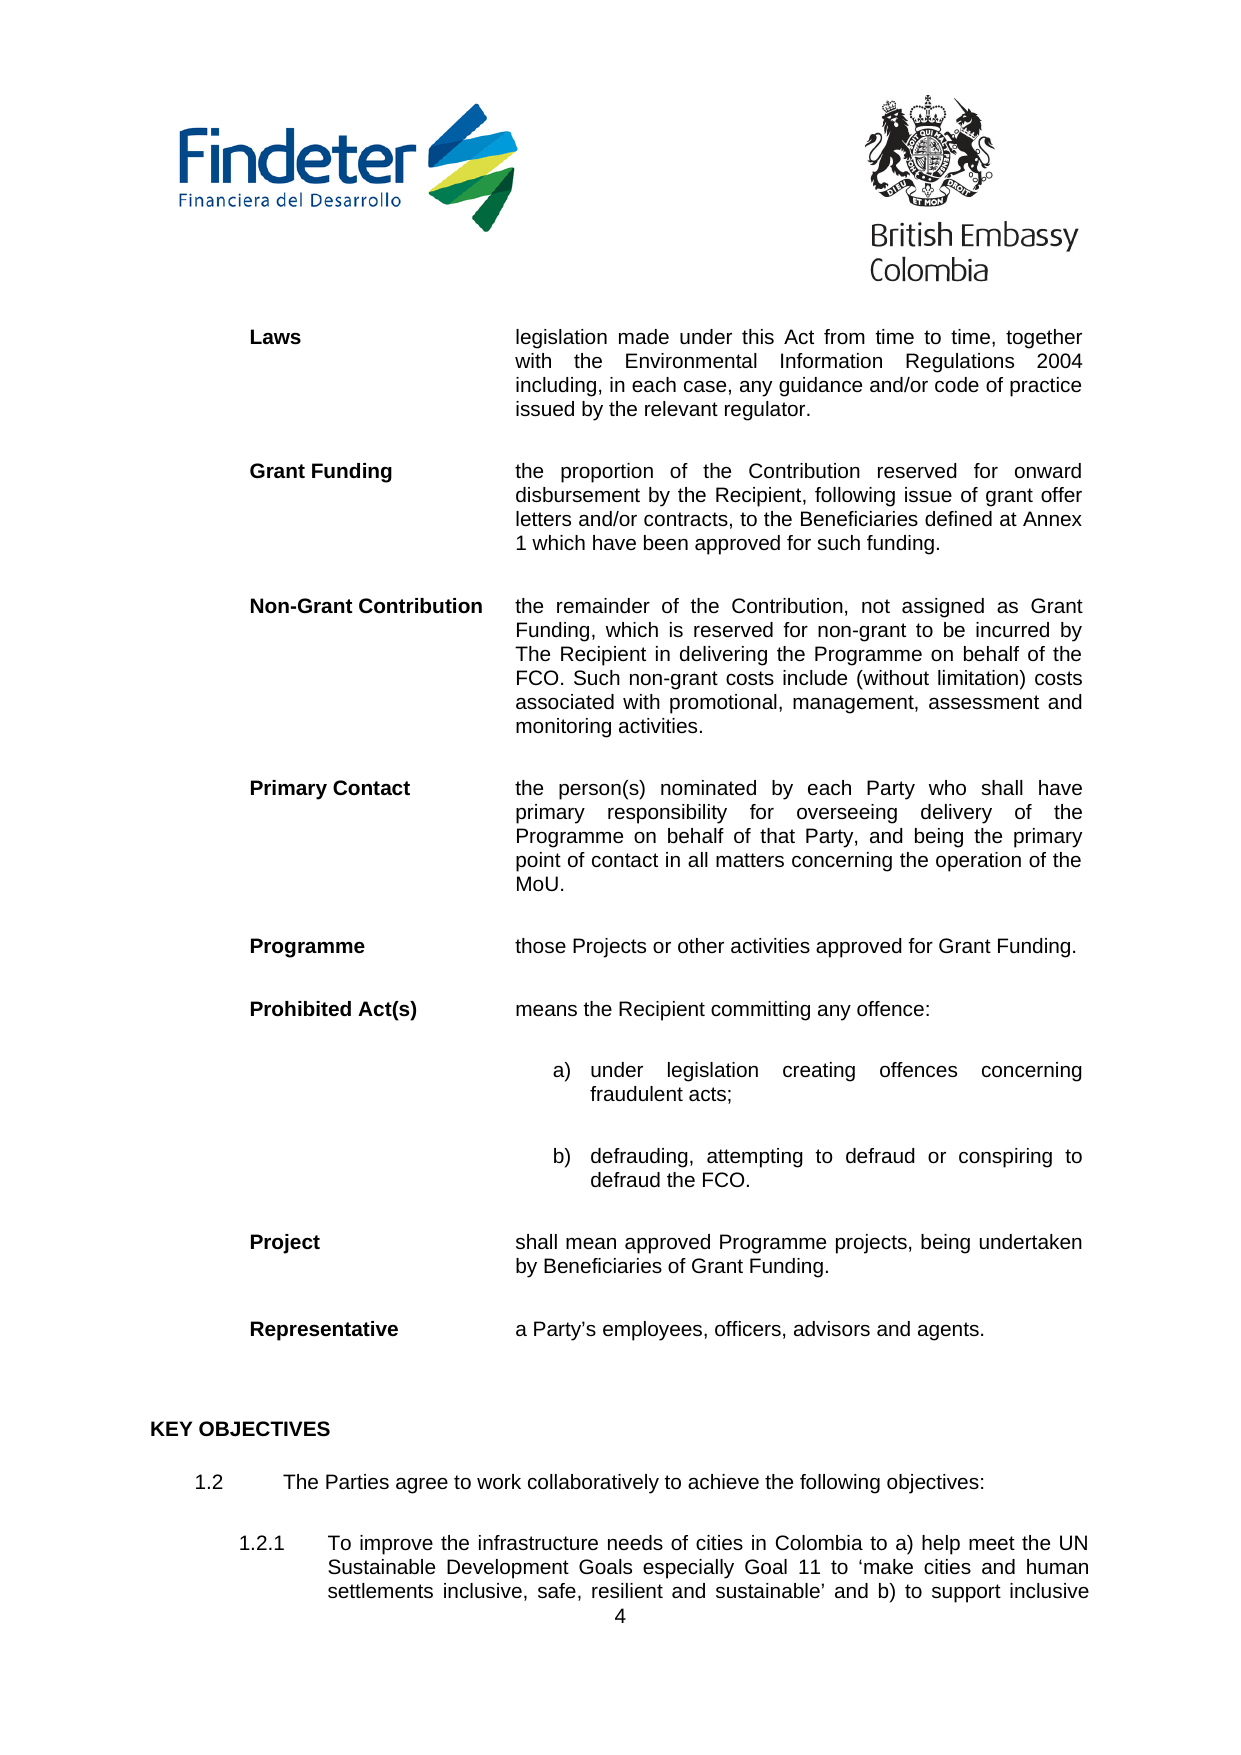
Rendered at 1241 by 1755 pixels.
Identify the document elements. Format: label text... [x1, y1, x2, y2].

table_cell Representative [239, 1304, 503, 1366]
table_cell those Projects or other activities approved for Grant Funding. [504, 922, 1094, 983]
table_cell shall mean approved Programme projects, being undertaken by Beneficiaries of Grant Funding. [504, 1218, 1094, 1303]
table_cell Programme [239, 922, 503, 983]
list To improve the infrastructure needs of cities in Colombia to a) help meet the UN Sustainable Development Goals especially Goal 11 to ‘make cities and human settlements inclusive, safe, resilient and sustainable’ and b) to support inclusive [238, 1531, 1090, 1603]
table_cell the person(s) nominated by each Party who shall have primary responsibility for overseeing delivery of the Programme on behalf of that Party, and being the primary point of contact in all matters concerning the operation of the MoU. [504, 764, 1094, 921]
table_cell Grant Funding [239, 447, 503, 580]
table_cell Non-Grant Contribution [239, 581, 503, 762]
table_cell legislation made under this Act from time to time, together with the Environmental Information Regulations 2004 including, in each case, any guidance and/or code of practice issued by the relevant regulator. [504, 313, 1094, 446]
table_cell the proportion of the Contribution reserved for onward disbursement by the Recipient, following issue of grant offer letters and/or contracts, to the Beneficiaries defined at Annex 1 which have been approved for such funding. [504, 447, 1094, 580]
table_cell means the Recipient committing any offence: under legislation creating offences concerning fraudulent acts; defrauding, attempting to defraud or conspiring to defraud the FCO. [504, 984, 1094, 1217]
table_cell the remainder of the Contribution, not assigned as Grant Funding, which is reserved for non-grant to be incurred by The Recipient in delivering the Programme on behalf of the FCO. Such non-grant costs include (without limitation) costs associated with promotional, management, assessment and monitoring activities. [504, 581, 1094, 762]
table_cell Laws [239, 313, 503, 446]
table_cell Prohibited Act(s) [239, 984, 503, 1217]
subtitle KEY OBJECTIVES [150, 1417, 1090, 1441]
list The Parties agree to work collaboratively to achieve the following objectives: [194, 1470, 1090, 1494]
table_cell a Party’s employees, officers, advisors and agents. [504, 1304, 1094, 1366]
table_cell Project [239, 1218, 503, 1303]
table_cell Primary Contact [239, 764, 503, 921]
